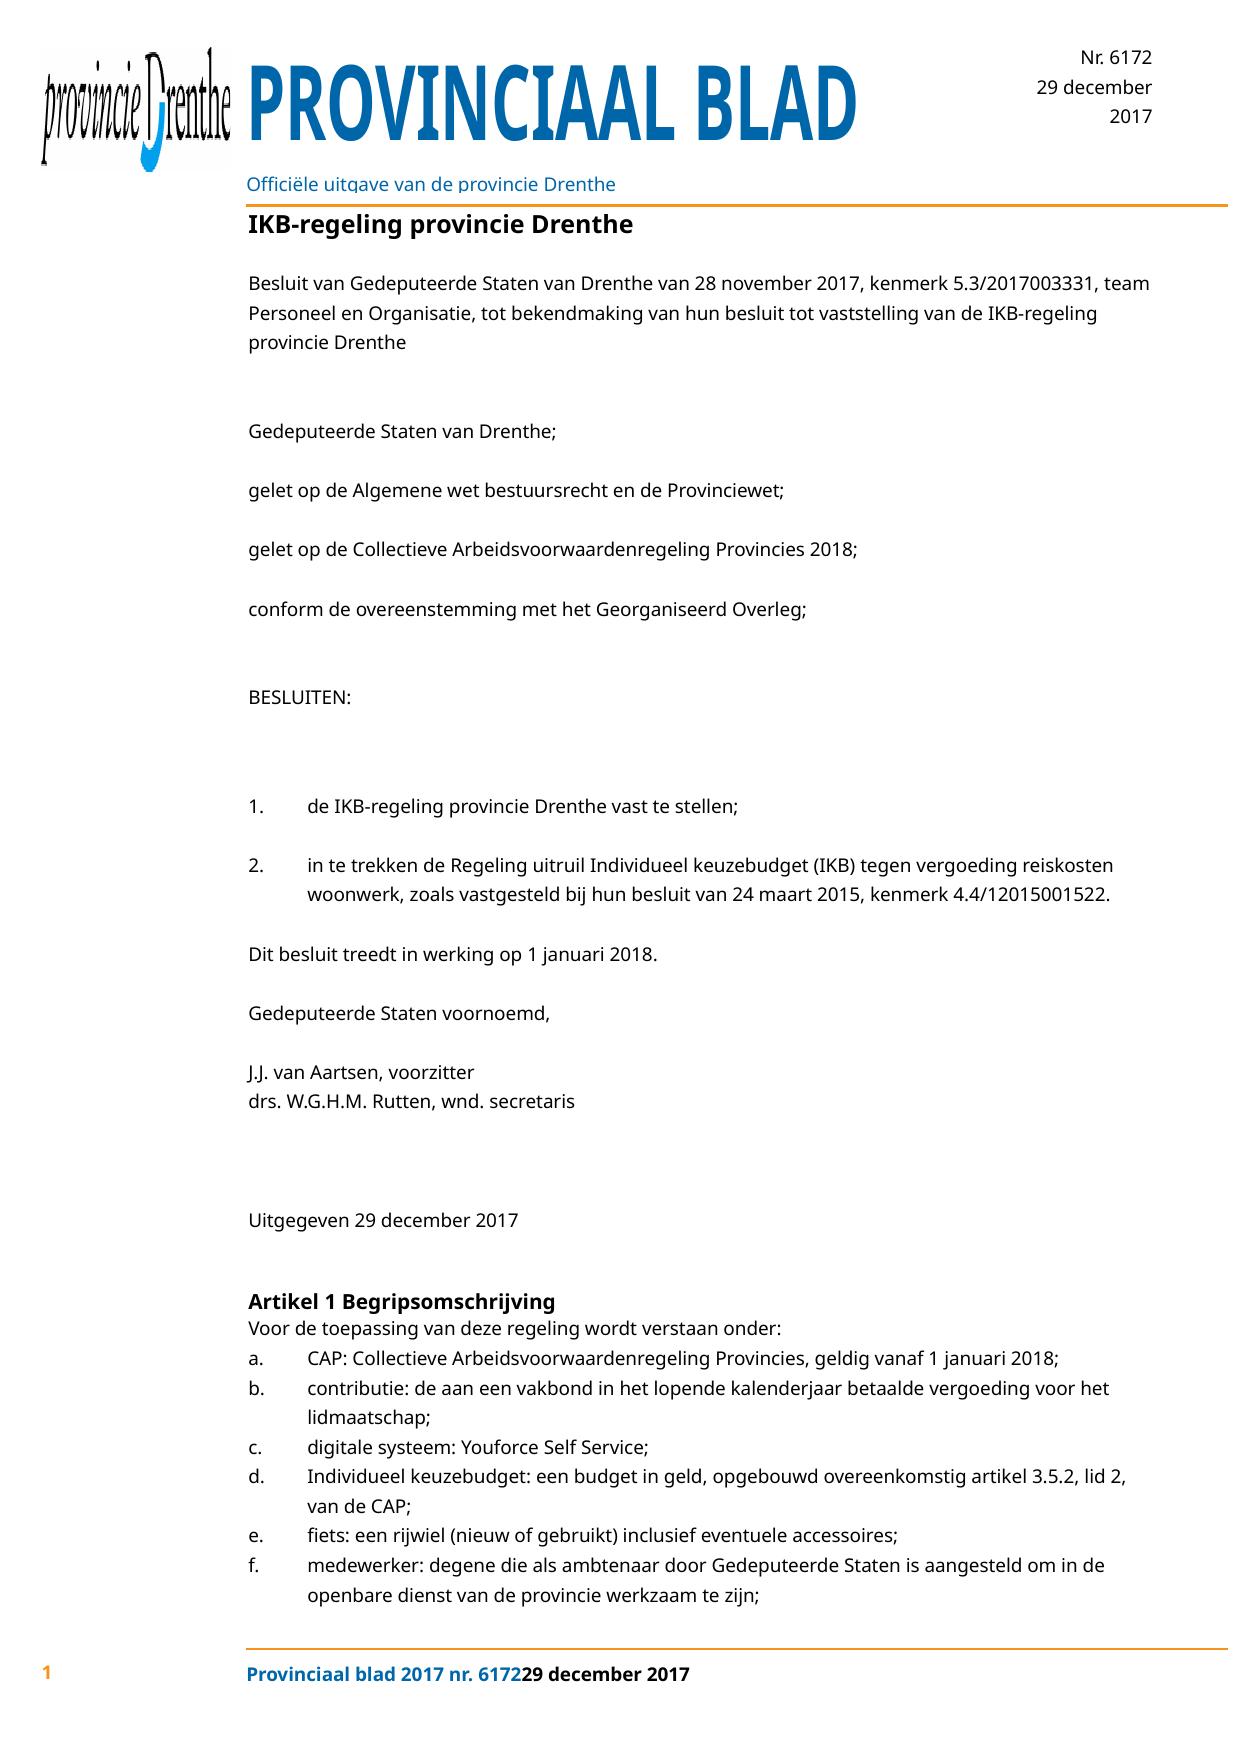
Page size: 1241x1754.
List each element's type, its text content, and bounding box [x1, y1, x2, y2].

text Besluit van Gedeputeerde Staten van Drenthe van 28 november 2017, kenmerk 5.3/2017003331, team Personeel en Organisatie, tot bekendmaking van hun besluit tot vaststelling van de IKB-regeling provincie Drenthe [248, 270, 1152, 355]
text drs. W.G.H.M. Rutten, wnd. secretaris [248, 1089, 1152, 1114]
text IKB-regeling provincie Drenthe [248, 207, 1152, 241]
text Gedeputeerde Staten voornoemd, [248, 1000, 1152, 1026]
text Uitgegeven 29 december 2017 [248, 1207, 1152, 1233]
text gelet op de Algemene wet bestuursrecht en de Provinciewet; [248, 477, 1152, 503]
picture [41, 47, 231, 172]
text Dit besluit treedt in werking op 1 januari 2018. [248, 941, 1152, 967]
text gelet op de Collectieve Arbeidsvoorwaardenregeling Provincies 2018; [248, 537, 1152, 562]
text Gedeputeerde Staten van Drenthe; [248, 418, 1152, 444]
text BESLUITEN: [248, 684, 1152, 710]
list in te trekken de Regeling uitruil Individueel keuzebudget (IKB) tegen vergoeding reiskosten woonwerk, zoals vastgesteld bij hun besluit van 24 maart 2015, kenmerk 4.4/12015001522. [248, 852, 1152, 907]
list CAP: Collectieve Arbeidsvoorwaardenregeling Provincies, geldig vanaf 1 januari 2018; [248, 1345, 1152, 1371]
list digitale systeem: Youforce Self Service; [248, 1434, 1152, 1459]
text conform de overeenstemming met het Georganiseerd Overleg; [248, 596, 1152, 621]
list medewerker: degene die als ambtenaar door Gedeputeerde Staten is aangesteld om in de openbare dienst van de provincie werkzaam te zijn; [248, 1552, 1152, 1607]
list fiets: een rijwiel (nieuw of gebruikt) inclusief eventuele accessoires; [248, 1523, 1152, 1548]
list de IKB-regeling provincie Drenthe vast te stellen; [248, 793, 1152, 819]
text Artikel 1 Begripsomschrijving [248, 1287, 1152, 1316]
text Voor de toepassing van deze regeling wordt verstaan onder: [248, 1316, 1152, 1341]
text J.J. van Aartsen, voorzitter [248, 1059, 1152, 1085]
list Individueel keuzebudget: een budget in geld, opgebouwd overeenkomstig artikel 3.5.2, lid 2, van de CAP; [248, 1463, 1152, 1519]
list contributie: de aan een vakbond in het lopende kalenderjaar betaalde vergoeding voor het lidmaatschap; [248, 1375, 1152, 1430]
